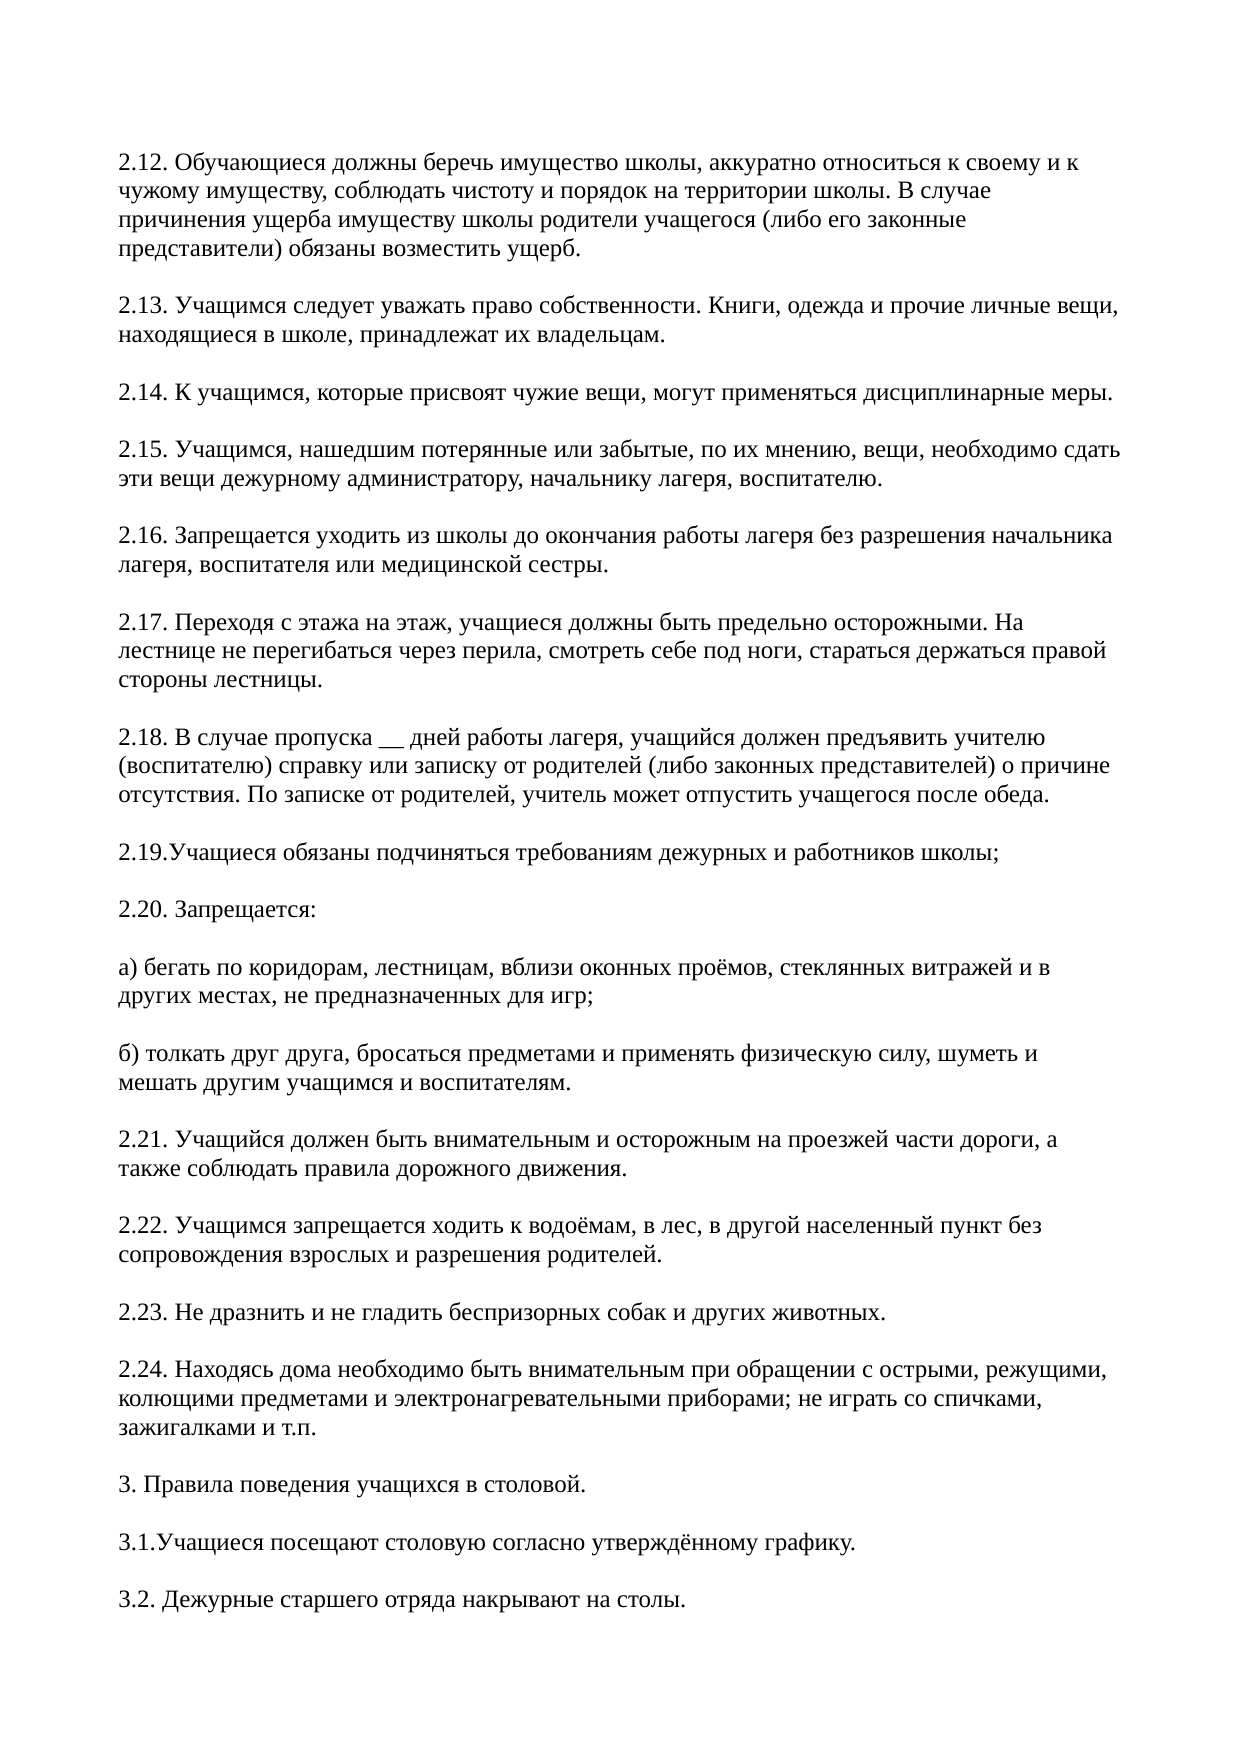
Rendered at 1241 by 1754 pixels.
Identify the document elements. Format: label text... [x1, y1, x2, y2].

text 3. Правила поведения учащихся в столовой. [118, 1469, 1122, 1498]
text а) бегать по коридорам, лестницам, вблизи оконных проёмов, стеклянных витражей и в других местах, не предназначенных для игр; [118, 952, 1122, 1009]
text 2.18. В случае пропуска __ дней работы лагеря, учащийся должен предъявить учителю (воспитателю) справку или записку от родителей (либо законных представителей) о причине отсутствия. По записке от родителей, учитель может отпустить учащегося после обеда. [118, 722, 1122, 808]
text 2.13. Учащимся следует уважать право собственности. Книги, одежда и прочие личные вещи, находящиеся в школе, принадлежат их владельцам. [118, 291, 1122, 348]
text 2.22. Учащимся запрещается ходить к водоёмам, в лес, в другой населенный пункт без сопровождения взрослых и разрешения родителей. [118, 1211, 1122, 1268]
text 2.21. Учащийся должен быть внимательным и осторожным на проезжей части дороги, а также соблюдать правила дорожного движения. [118, 1124, 1122, 1182]
text 2.24. Находясь дома необходимо быть внимательным при обращении с острыми, режущими, колющими предметами и электронагревательными приборами; не играть со спичками, зажигалками и т.п. [118, 1354, 1122, 1441]
text 2.14. К учащимся, которые присвоят чужие вещи, могут применяться дисциплинарные меры. [118, 377, 1122, 406]
text 2.20. Запрещается: [118, 894, 1122, 923]
text 2.19.Учащиеся обязаны подчиняться требованиям дежурных и работников школы; [118, 837, 1122, 866]
text 2.15. Учащимся, нашедшим потерянные или забытые, по их мнению, вещи, необходимо сдать эти вещи дежурному администратору, начальнику лагеря, воспитателю. [118, 434, 1122, 492]
text 3.2. Дежурные старшего отряда накрывают на столы. [118, 1584, 1122, 1613]
text б) толкать друг друга, бросаться предметами и применять физическую силу, шуметь и мешать другим учащимся и воспитателям. [118, 1038, 1122, 1096]
text 2.23. Не дразнить и не гладить беспризорных собак и других животных. [118, 1297, 1122, 1326]
text 3.1.Учащиеся посещают столовую согласно утверждённому графику. [118, 1527, 1122, 1556]
text 2.17. Переходя с этажа на этаж, учащиеся должны быть предельно осторожными. На лестнице не перегибаться через перила, смотреть себе под ноги, стараться держаться правой стороны лестницы. [118, 607, 1122, 693]
text 2.16. Запрещается уходить из школы до окончания работы лагеря без разрешения начальника лагеря, воспитателя или медицинской сестры. [118, 521, 1122, 578]
text 2.12. Обучающиеся должны беречь имущество школы, аккуратно относиться к своему и к чужому имуществу, соблюдать чистоту и порядок на территории школы. В случае причинения ущерба имуществу школы родители учащегося (либо его законные представители) обязаны возместить ущерб. [118, 147, 1122, 262]
